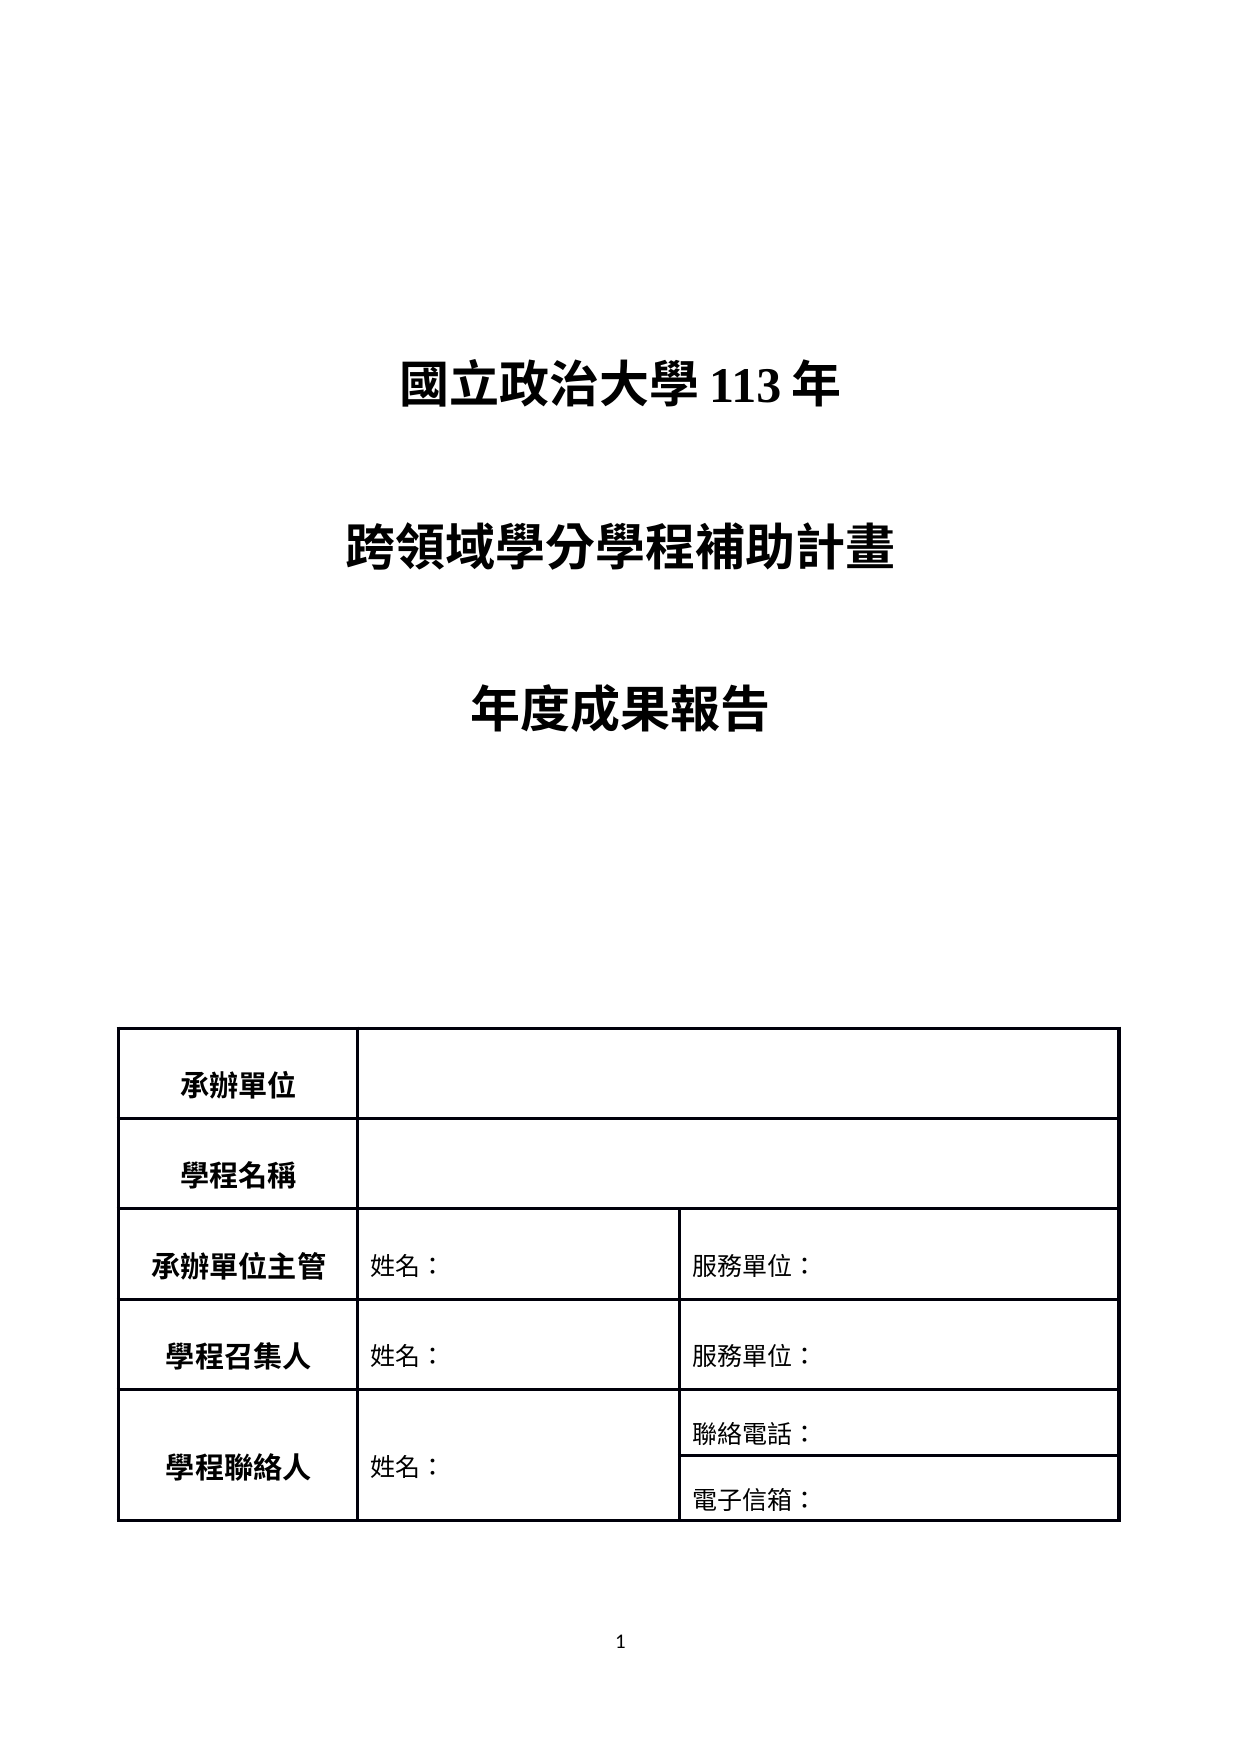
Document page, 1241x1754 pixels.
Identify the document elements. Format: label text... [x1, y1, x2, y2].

table_header [359, 1030, 1117, 1117]
table_cell 服務單位： [681, 1301, 1117, 1388]
table_cell 學程召集人 [120, 1301, 356, 1388]
table_cell 電子信箱： [681, 1457, 1117, 1519]
table_cell [359, 1120, 1117, 1207]
table_cell 學程名稱 [120, 1120, 356, 1207]
table_cell 承辦單位主管 [120, 1210, 356, 1297]
table_cell 姓名： [359, 1391, 678, 1519]
table_cell 學程聯絡人 [120, 1391, 356, 1519]
text 跨領域學分學程補助計畫 [118, 470, 1122, 595]
table_cell 聯絡電話： [681, 1391, 1117, 1453]
table_cell 姓名： [359, 1301, 678, 1388]
table_header 承辦單位 [120, 1030, 356, 1117]
text 年度成果報告 [118, 633, 1122, 758]
text 國立政治大學113年 [118, 308, 1122, 433]
table_cell 姓名： [359, 1210, 678, 1297]
table_cell 服務單位： [681, 1210, 1117, 1297]
